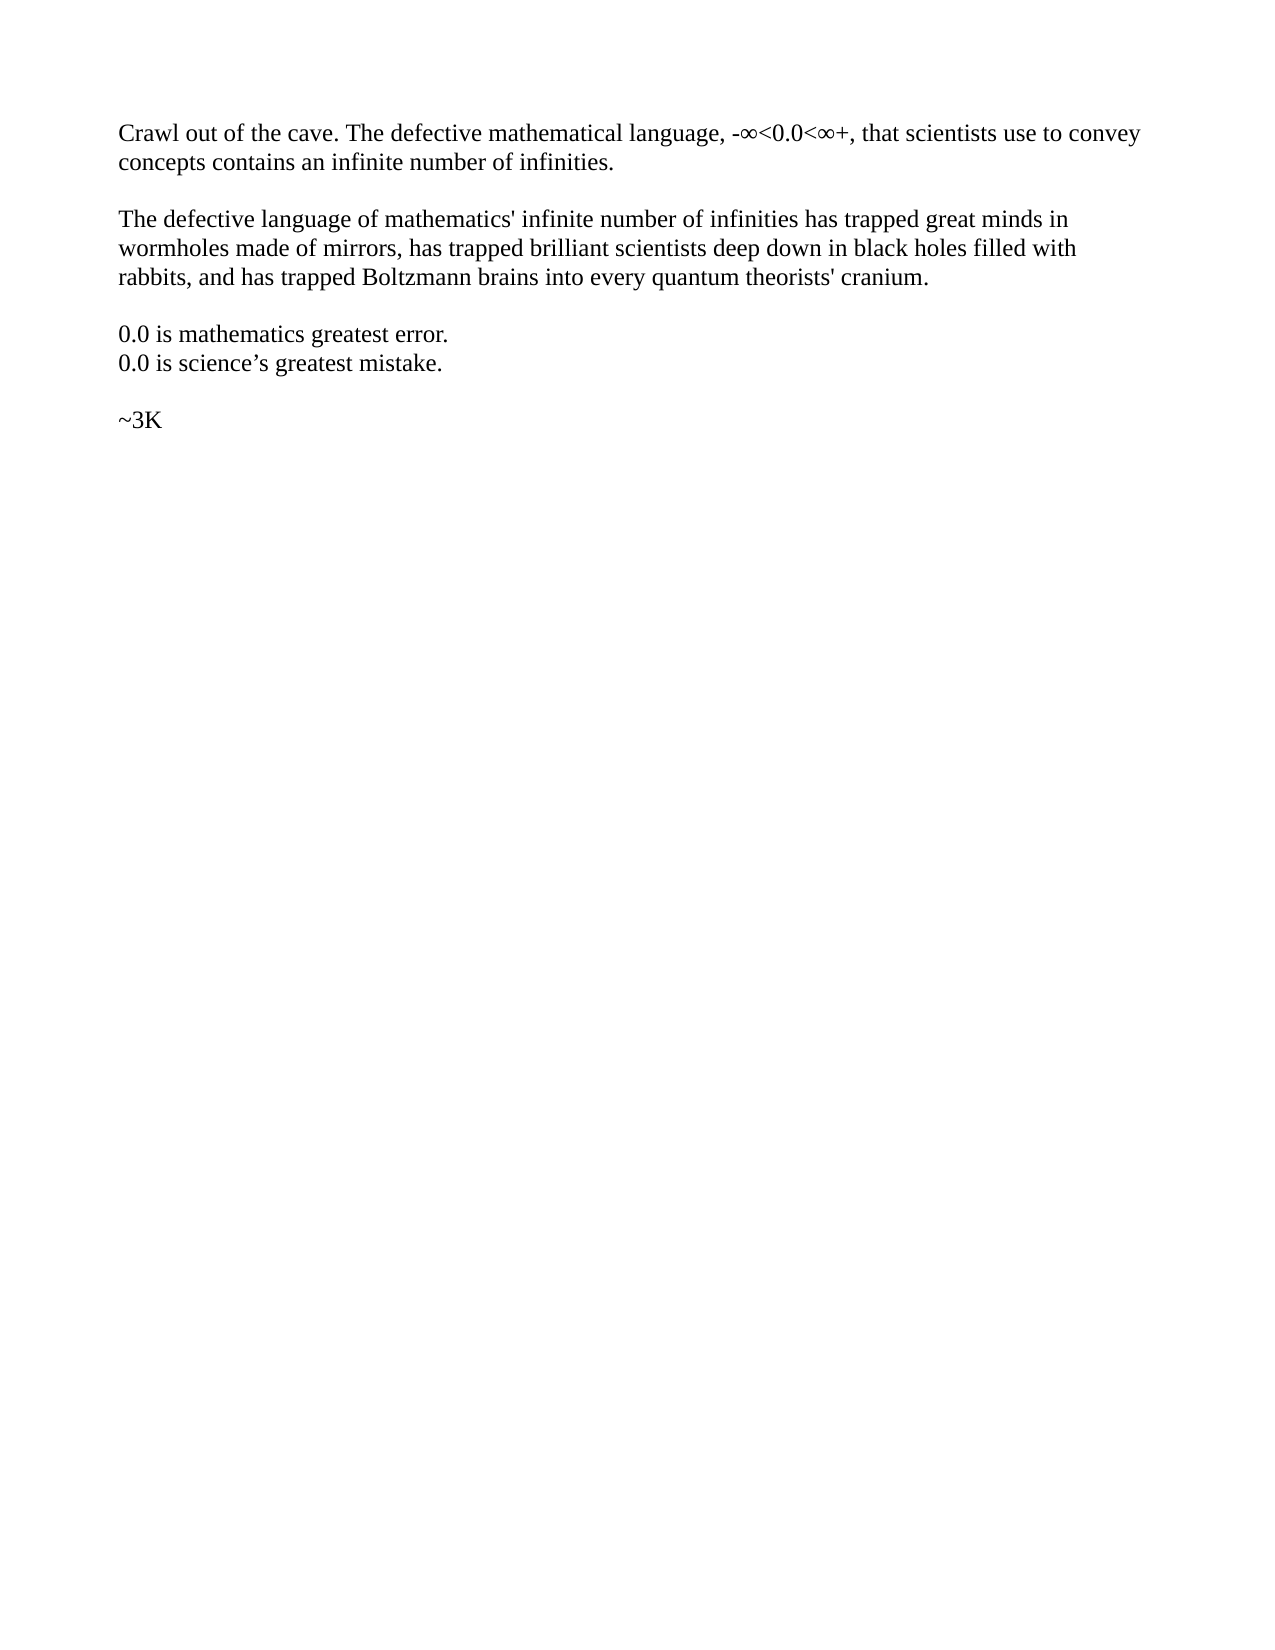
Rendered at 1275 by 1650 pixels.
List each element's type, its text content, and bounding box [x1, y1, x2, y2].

text Crawl out of the cave. The defective mathematical language, -∞<0.0<∞+, that scientists use to convey concepts contains an infinite number of infinities. [118, 118, 1157, 176]
text The defective language of mathematics' infinite number of infinities has trapped great minds in wormholes made of mirrors, has trapped brilliant scientists deep down in black holes filled with rabbits, and has trapped Boltzmann brains into every quantum theorists' cranium. [118, 204, 1157, 291]
text 0.0 is mathematics greatest error. 0.0 is science’s greatest mistake. ~3K [118, 319, 1157, 434]
